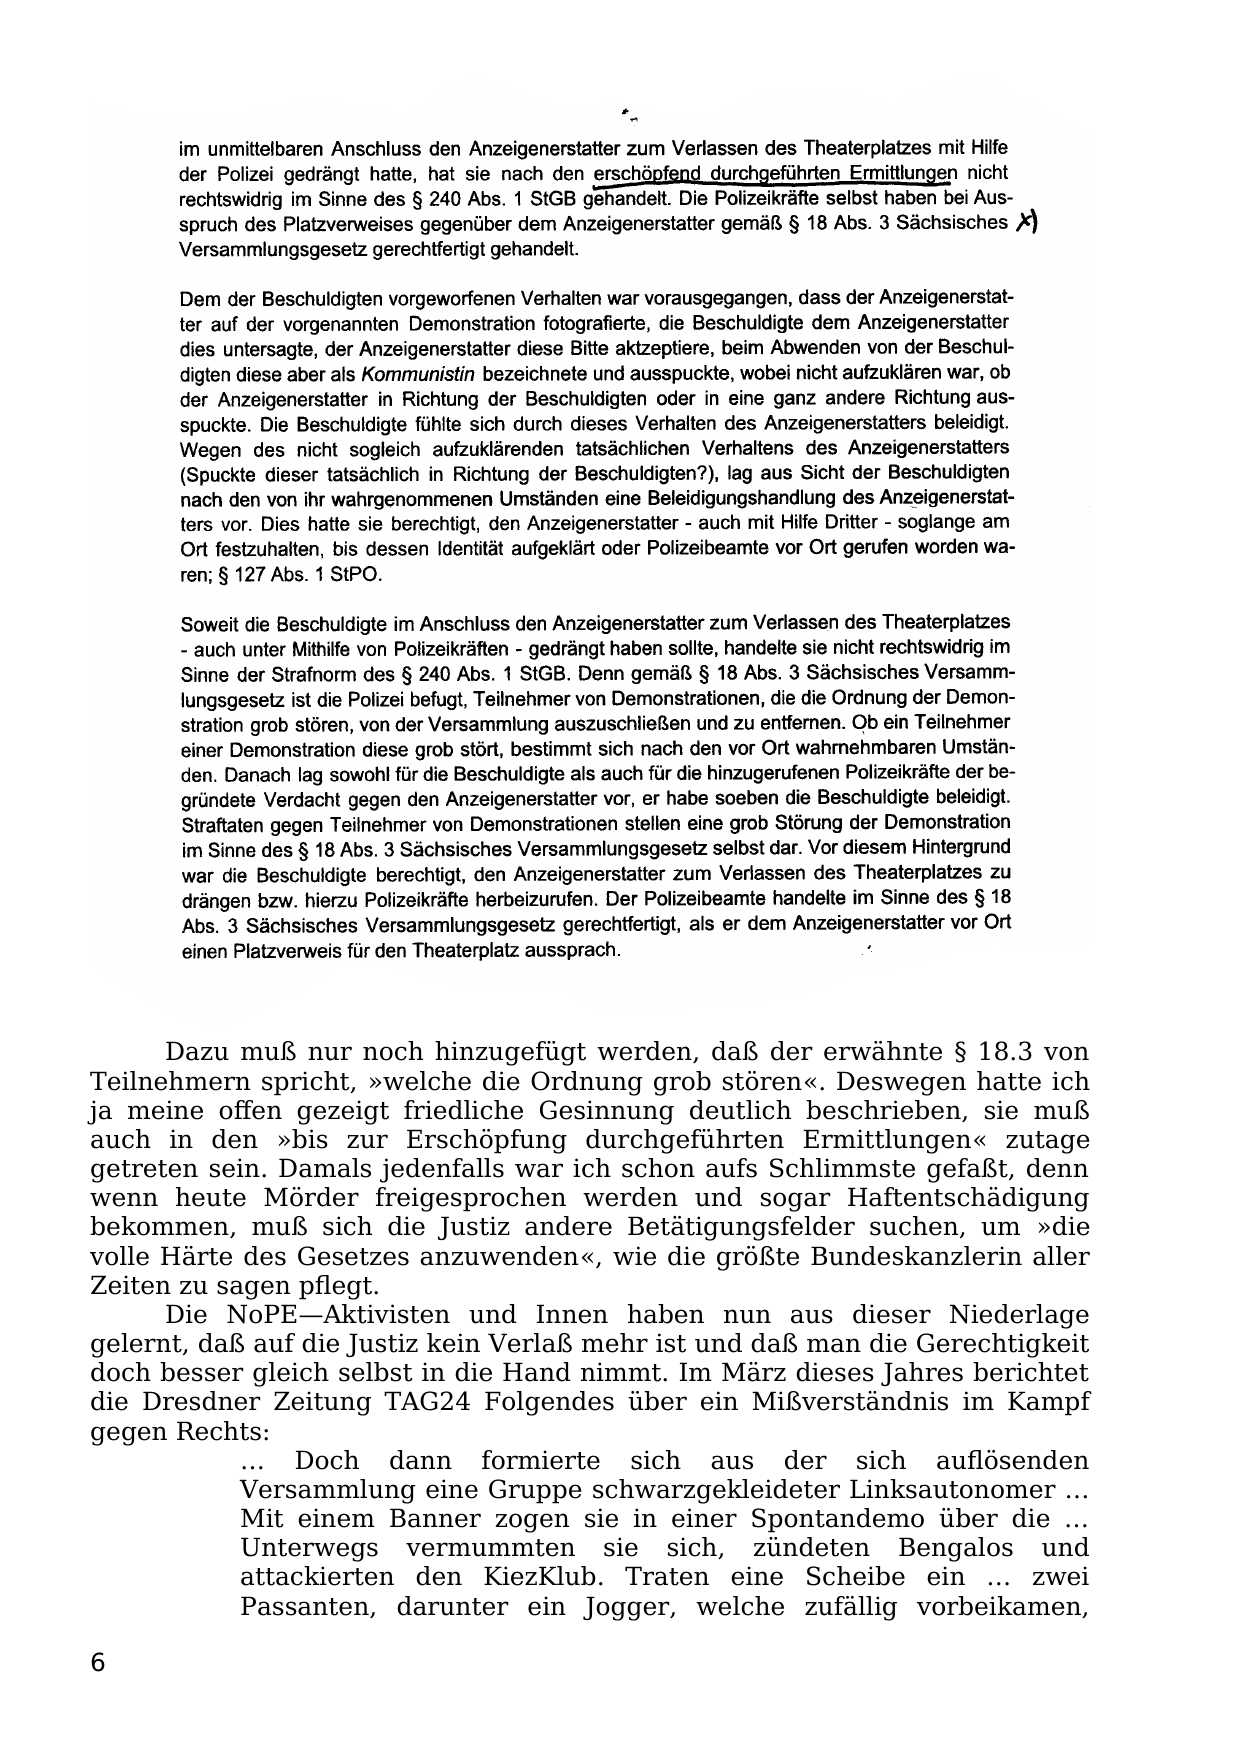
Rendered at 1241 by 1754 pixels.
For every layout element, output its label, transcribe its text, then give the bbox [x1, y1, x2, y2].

text … Doch dann formierte sich aus der sich auflösenden Versammlung eine Gruppe schwarzgekleideter Linksautonomer … Mit einem Banner zogen sie in einer Spontandemo über die … Unterwegs vermummten sie sich, zündeten Bengalos und attackierten den KiezKlub. Traten eine Scheibe ein … zwei Passanten, darunter ein Jogger, welche zufällig vorbeikamen, [240, 1446, 1091, 1621]
text Dazu muß nur noch hinzugefügt werden, daß der erwähnte § 18.3 von Teilnehmern spricht, »welche die Ordnung grob stören«. Deswegen hatte ich ja meine offen gezeigt friedliche Gesinnung deutlich beschrieben, sie muß auch in den »bis zur Erschöpfung durchgeführten Ermittlungen« zutage getreten sein. Damals jedenfalls war ich schon aufs Schlimmste gefaßt, denn wenn heute Mörder freigesprochen werden und sogar Haftentschädigung bekommen, muß sich die Justiz andere Betätigungsfelder suchen, um »die volle Härte des Gesetzes anzuwenden«, wie die größte Bundeskanzlerin aller Zeiten zu sagen pflegt. [90, 1025, 1091, 1300]
text Die NoPE—Aktivisten und Innen haben nun aus dieser Niederlage gelernt, daß auf die Justiz kein Verlaß mehr ist und daß man die Gerechtigkeit doch besser gleich selbst in die Hand nimmt. Im März dieses Jahres berichtet die Dresdner Zeitung TAG24 Folgendes über ein Mißverständnis im Kampf gegen Rechts: [90, 1300, 1091, 1446]
picture [90, 75, 1091, 1025]
